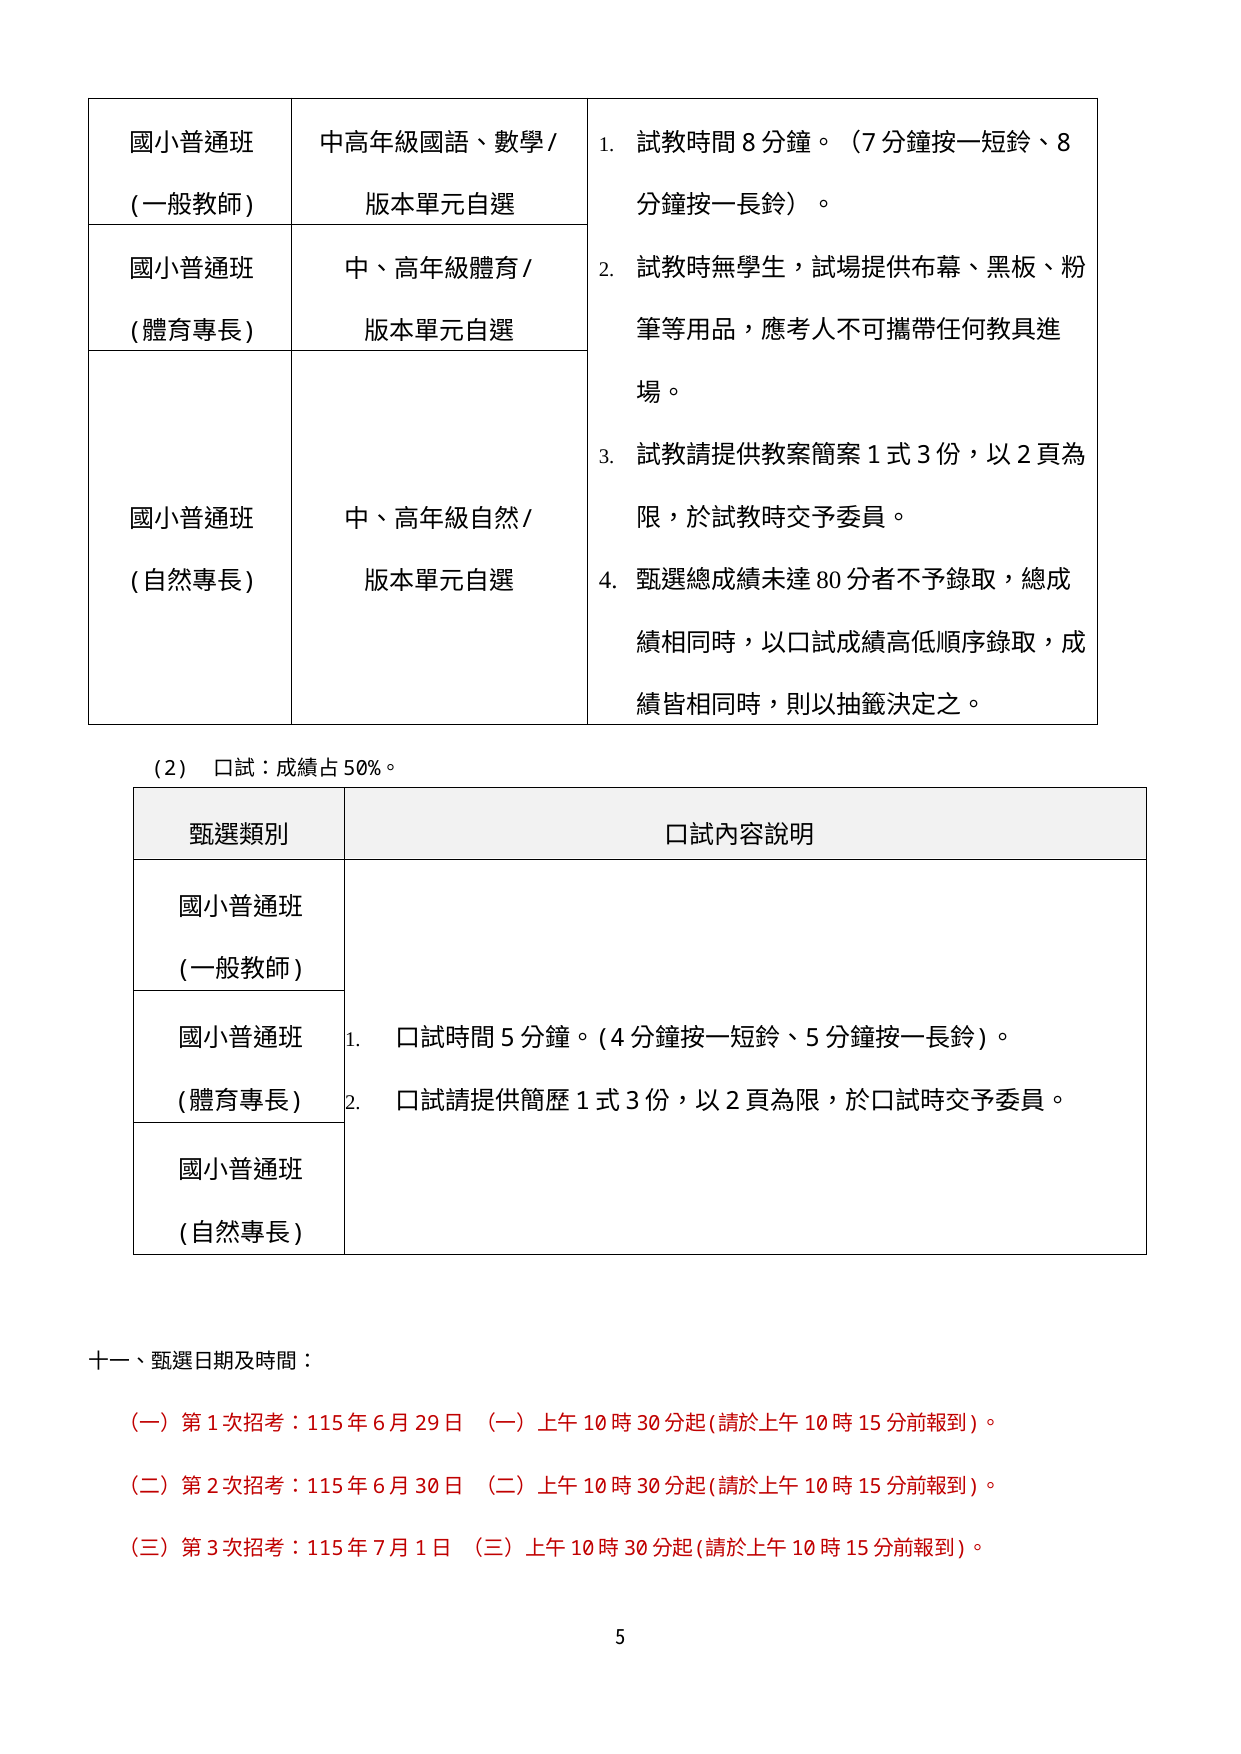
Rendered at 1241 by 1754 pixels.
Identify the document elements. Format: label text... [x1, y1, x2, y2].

text （三）第3次招考：115年7月1日 （三）上午10時30分起(請於上午10時15分前報到)。 [118, 1505, 1152, 1568]
table_cell 國小普通班 (一般教師) [89, 99, 291, 224]
table_cell 國小普通班 (體育專長) [134, 991, 344, 1122]
table_header 甄選類別 [134, 788, 344, 858]
table_cell 口試時間5分鐘。(4分鐘按一短鈴、5分鐘按一長鈴)。 口試請提供簡歷1式3份，以2頁為限，於口試時交予委員。 [345, 860, 1146, 1254]
table_cell 中高年級國語、數學/ 版本單元自選 [292, 99, 587, 224]
table_cell 國小普通班 (體育專長) [89, 225, 291, 350]
table_cell 國小普通班 (一般教師) [134, 860, 344, 990]
text （二）第2次招考：115年6月30日 （二）上午10時30分起(請於上午10時15分前報到)。 [118, 1443, 1152, 1505]
table_cell 中、高年級體育/ 版本單元自選 [292, 225, 587, 350]
text 十一、甄選日期及時間： [89, 1318, 1152, 1380]
table_header 口試內容說明 [345, 788, 1146, 858]
table_cell 國小普通班 (自然專長) [89, 351, 291, 724]
list 口試：成績占50%。 [151, 725, 1152, 787]
table_cell 中、高年級自然/ 版本單元自選 [292, 351, 587, 724]
text （一）第1次招考：115年6月29日 （一）上午10時30分起(請於上午10時15分前報到)。 [118, 1380, 1152, 1443]
table_cell 國小普通班 (自然專長) [134, 1123, 344, 1254]
table_cell 試教時間8分鐘。（7分鐘按一短鈴、8分鐘按一長鈴）。 試教時無學生，試場提供布幕、黑板、粉筆等用品，應考人不可攜帶任何教具進場。 試教請提供教案簡案1式3份，以2頁為限，於試教時交予委員。 甄選總成績未達80分者不予錄取，總成績相同時，以口試成績高低順序錄取，成績皆相同時，則以抽籤決定之。 [588, 99, 1097, 724]
